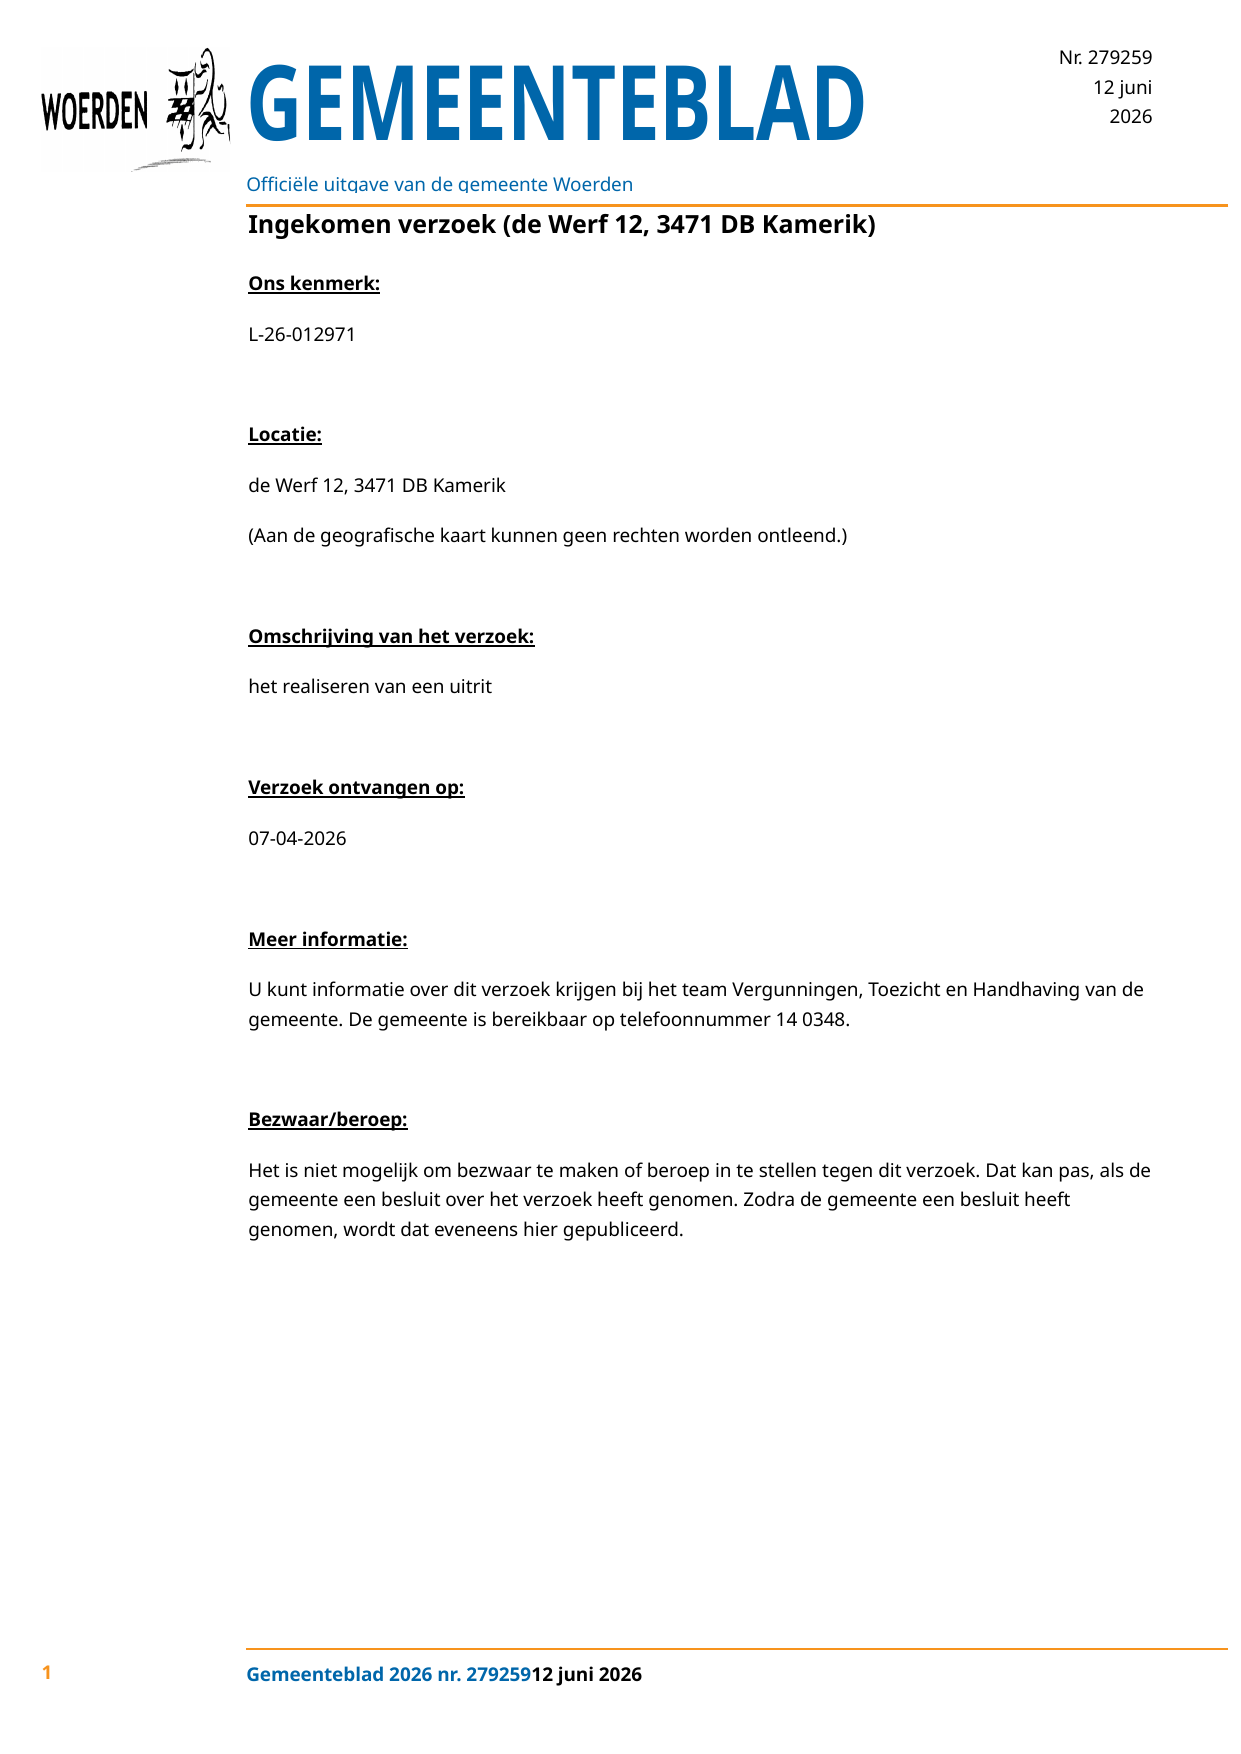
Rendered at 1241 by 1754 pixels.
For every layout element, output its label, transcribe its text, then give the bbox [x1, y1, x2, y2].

picture [41, 47, 231, 172]
text Meer informatie: [248, 926, 1152, 951]
text Locatie: [248, 422, 1152, 447]
text U kunt informatie over dit verzoek krijgen bij het team Vergunningen, Toezicht en Handhaving van de gemeente. De gemeente is bereikbaar op telefoonnummer 14 0348. [248, 976, 1152, 1031]
text Omschrijving van het verzoek: [248, 623, 1152, 649]
text Ingekomen verzoek (de Werf 12, 3471 DB Kamerik) [248, 207, 1152, 241]
text Bezwaar/beroep: [248, 1107, 1152, 1132]
text Verzoek ontvangen op: [248, 774, 1152, 800]
text (Aan de geografische kaart kunnen geen rechten worden ontleend.) [248, 522, 1152, 548]
text Het is niet mogelijk om bezwaar te maken of beroep in te stellen tegen dit verzoek. Dat kan pas, als de gemeente een besluit over het verzoek heeft genomen. Zodra de gemeente een besluit heeft genomen, wordt dat eveneens hier gepubliceerd. [248, 1157, 1152, 1242]
text het realiseren van een uitrit [248, 674, 1152, 699]
text L-26-012971 [248, 321, 1152, 346]
text Ons kenmerk: [248, 270, 1152, 296]
text de Werf 12, 3471 DB Kamerik [248, 472, 1152, 498]
text 07-04-2026 [248, 825, 1152, 851]
